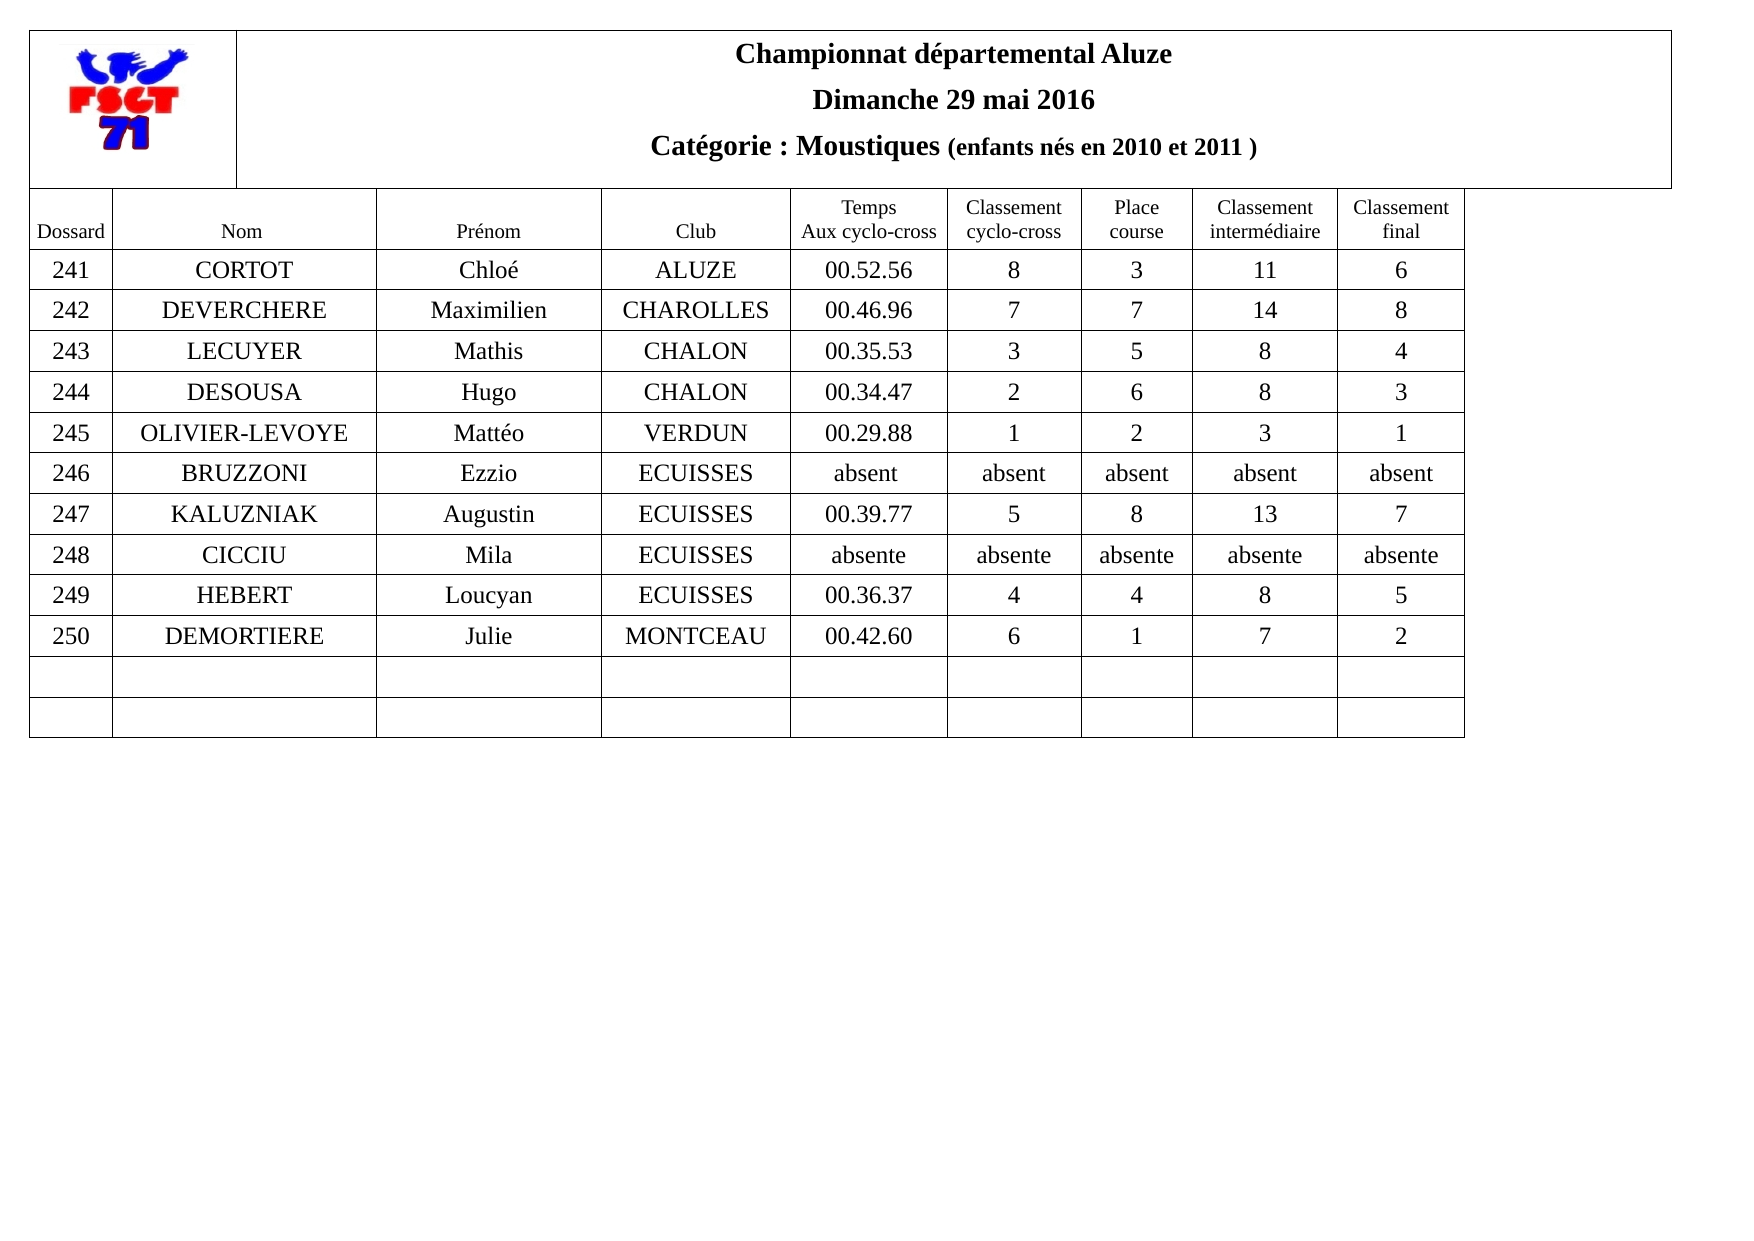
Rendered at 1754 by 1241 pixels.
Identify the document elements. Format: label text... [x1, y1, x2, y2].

table_cell 00.34.47 [791, 372, 947, 411]
table_cell 7 [948, 290, 1081, 330]
table_cell absent [1338, 453, 1464, 493]
table_cell ECUISSES [602, 453, 790, 493]
table_cell 00.52.56 [791, 250, 947, 289]
table_cell 3 [1338, 372, 1464, 411]
table_cell 11 [1193, 250, 1337, 289]
table_cell absente [1193, 535, 1337, 574]
table_cell absente [791, 535, 947, 574]
table_cell Augustin [377, 494, 601, 533]
table_cell 241 [30, 250, 112, 289]
table_cell 13 [1193, 494, 1337, 533]
table_cell 4 [948, 575, 1081, 615]
table_cell 4 [1082, 575, 1192, 615]
table_cell 8 [1338, 290, 1464, 330]
table_cell 248 [30, 535, 112, 574]
table_cell CHALON [602, 331, 790, 371]
table_cell 7 [1082, 290, 1192, 330]
table_cell OLIVIER-LEVOYE [113, 413, 376, 452]
table_cell 247 [30, 494, 112, 533]
table_cell [1193, 657, 1337, 696]
table_cell 246 [30, 453, 112, 493]
table_cell 1 [948, 413, 1081, 452]
table_cell VERDUN [602, 413, 790, 452]
table_cell [948, 698, 1081, 737]
table_cell [30, 657, 112, 696]
table_header Temps Aux cyclo-cross [791, 189, 947, 248]
table_header Dossard [30, 189, 112, 248]
table_cell CICCIU [113, 535, 376, 574]
table_cell Mathis [377, 331, 601, 371]
table_cell 14 [1193, 290, 1337, 330]
table_cell Mila [377, 535, 601, 574]
table_cell 00.35.53 [791, 331, 947, 371]
table_cell 6 [1338, 250, 1464, 289]
table_cell [602, 698, 790, 737]
table_cell 5 [1082, 331, 1192, 371]
table_cell 00.36.37 [791, 575, 947, 615]
table_cell 5 [948, 494, 1081, 533]
table_cell 8 [1193, 331, 1337, 371]
table_cell Ezzio [377, 453, 601, 493]
table_cell 249 [30, 575, 112, 615]
table_cell CORTOT [113, 250, 376, 289]
table_cell absent [1193, 453, 1337, 493]
table_cell 8 [1193, 372, 1337, 411]
table_cell 5 [1338, 575, 1464, 615]
table_cell 8 [1193, 575, 1337, 615]
table_cell 8 [1082, 494, 1192, 533]
table_cell 2 [948, 372, 1081, 411]
table_cell ECUISSES [602, 494, 790, 533]
table_header Classement cyclo-cross [948, 189, 1081, 248]
table_cell 250 [30, 616, 112, 656]
table_cell absent [1082, 453, 1192, 493]
table_header Club [602, 189, 790, 248]
table_cell CHAROLLES [602, 290, 790, 330]
table_cell 00.29.88 [791, 413, 947, 452]
table_cell [602, 657, 790, 696]
table_cell LECUYER [113, 331, 376, 371]
table_cell [1338, 657, 1464, 696]
table_cell 00.39.77 [791, 494, 947, 533]
table_cell [377, 657, 601, 696]
table_cell MONTCEAU [602, 616, 790, 656]
table_header Classement final [1338, 189, 1464, 248]
table_cell DEMORTIERE [113, 616, 376, 656]
table_header [30, 31, 236, 188]
table_cell Mattéo [377, 413, 601, 452]
table_cell 1 [1338, 413, 1464, 452]
table_cell [113, 657, 376, 696]
table_cell [377, 698, 601, 737]
table_cell Loucyan [377, 575, 601, 615]
table_cell 3 [1082, 250, 1192, 289]
table_header Place course [1082, 189, 1192, 248]
table_cell absente [948, 535, 1081, 574]
table_cell DEVERCHERE [113, 290, 376, 330]
table_cell 3 [948, 331, 1081, 371]
table_cell KALUZNIAK [113, 494, 376, 533]
table_cell Hugo [377, 372, 601, 411]
table_cell Maximilien [377, 290, 601, 330]
table_cell 00.42.60 [791, 616, 947, 656]
table_cell [791, 698, 947, 737]
table_cell 7 [1193, 616, 1337, 656]
table_cell ECUISSES [602, 535, 790, 574]
table_cell Chloé [377, 250, 601, 289]
table_cell ALUZE [602, 250, 790, 289]
table_cell absente [1082, 535, 1192, 574]
table_cell 2 [1082, 413, 1192, 452]
table_cell ECUISSES [602, 575, 790, 615]
table_cell 7 [1338, 494, 1464, 533]
table_cell [1082, 657, 1192, 696]
table_cell [1338, 698, 1464, 737]
table_cell absente [1338, 535, 1464, 574]
table_cell 245 [30, 413, 112, 452]
table_header Classement intermédiaire [1193, 189, 1337, 248]
table_cell 2 [1338, 616, 1464, 656]
table_cell [791, 657, 947, 696]
table_cell [948, 657, 1081, 696]
table_cell [113, 698, 376, 737]
table_cell 3 [1193, 413, 1337, 452]
table_cell [1193, 698, 1337, 737]
table_cell 6 [1082, 372, 1192, 411]
table_cell 6 [948, 616, 1081, 656]
table_cell 1 [1082, 616, 1192, 656]
table_header Prénom [377, 189, 601, 248]
table_header Championnat départemental Aluze Dimanche 29 mai 2016 Catégorie : Moustiques (enfants nés en 2010 et 2011 ) [237, 31, 1671, 188]
table_cell 00.46.96 [791, 290, 947, 330]
table_cell absent [948, 453, 1081, 493]
table_cell HEBERT [113, 575, 376, 615]
table_header Nom [113, 189, 376, 248]
table_cell 244 [30, 372, 112, 411]
table_cell 4 [1338, 331, 1464, 371]
table_cell DESOUSA [113, 372, 376, 411]
table_cell BRUZZONI [113, 453, 376, 493]
table_cell 242 [30, 290, 112, 330]
table_cell absent [791, 453, 947, 493]
table_cell [30, 698, 112, 737]
table_cell Julie [377, 616, 601, 656]
table_cell 8 [948, 250, 1081, 289]
table_cell CHALON [602, 372, 790, 411]
table_cell 243 [30, 331, 112, 371]
table_cell [1082, 698, 1192, 737]
